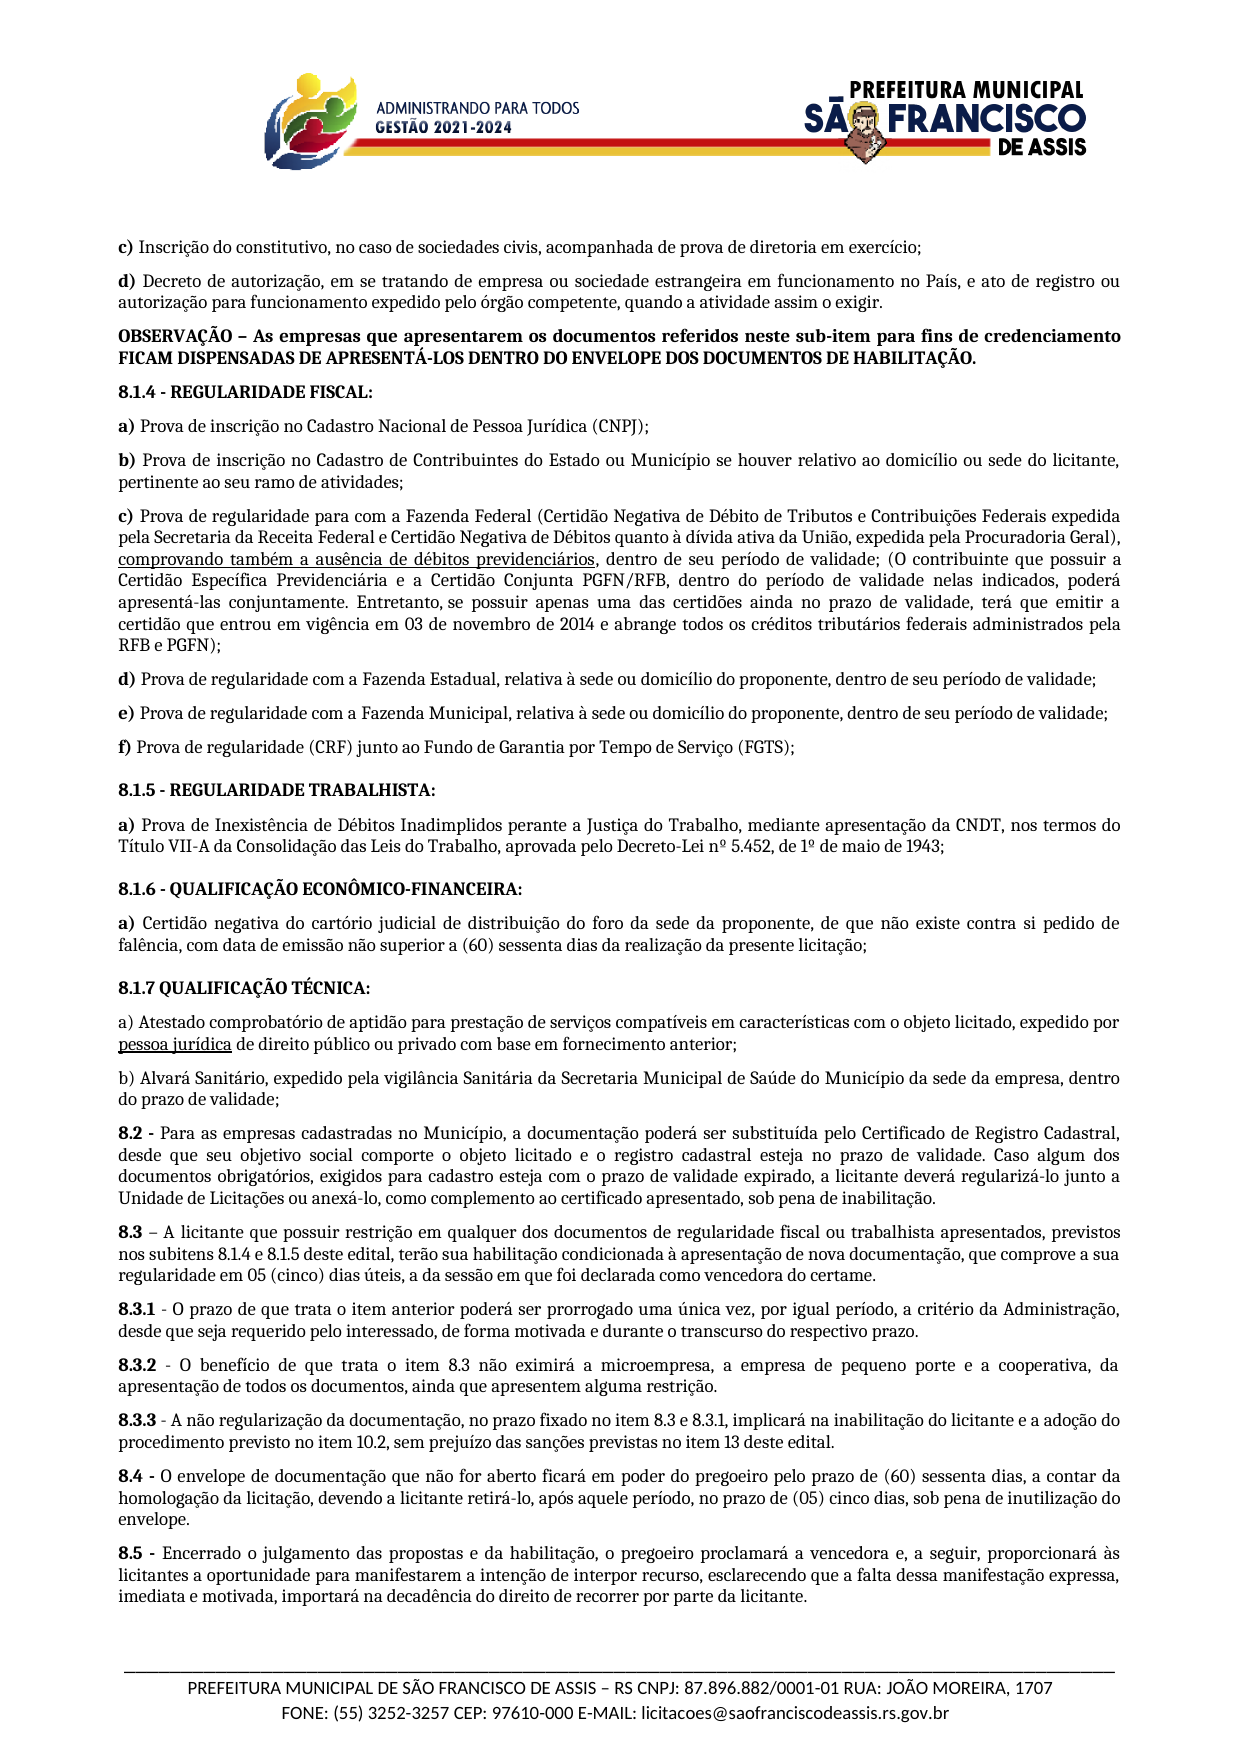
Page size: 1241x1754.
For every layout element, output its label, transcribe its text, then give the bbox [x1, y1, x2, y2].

text c) Inscrição do constitutivo, no caso de sociedades civis, acompanhada de prova de diretoria em exercício; [118, 236, 1122, 258]
text a) Certidão negativa do cartório judicial de distribuição do foro da sede da proponente, de que não existe contra si pedido de falência, com data de emissão não superior a (60) sessenta dias da realização da presente licitação; [118, 913, 1122, 956]
text a) Atestado comprobatório de aptidão para prestação de serviços compatíveis em características com o objeto licitado, expedido por pessoa jurídica de direito público ou privado com base em fornecimento anterior; [118, 1012, 1122, 1055]
text f) Prova de regularidade (CRF) junto ao Fundo de Garantia por Tempo de Serviço (FGTS); [118, 737, 1122, 758]
text 8.3.2 - O benefício de que trata o item 8.3 não eximirá a microempresa, a empresa de pequeno porte e a cooperativa, da apresentação de todos os documentos, ainda que apresentem alguma restrição. [118, 1354, 1122, 1397]
text 8.1.7 QUALIFICAÇÃO TÉCNICA: [118, 977, 1122, 999]
text a) Prova de Inexistência de Débitos Inadimplidos perante a Justiça do Trabalho, mediante apresentação da CNDT, nos termos do Título VII-A da Consolidação das Leis do Trabalho, aprovada pelo Decreto-Lei nº 5.452, de 1º de maio de 1943; [118, 814, 1122, 857]
text c) Prova de regularidade para com a Fazenda Federal (Certidão Negativa de Débito de Tributos e Contribuições Federais expedida pela Secretaria da Receita Federal e Certidão Negativa de Débitos quanto à dívida ativa da União, expedida pela Procuradoria Geral), comprovando também a ausência de débitos previdenciários, dentro de seu período de validade; (O contribuinte que possuir a Certidão Específica Previdenciária e a Certidão Conjunta PGFN/RFB, dentro do período de validade nelas indicados, poderá apresentá-las conjuntamente. Entretanto, se possuir apenas uma das certidões ainda no prazo de validade, terá que emitir a certidão que entrou em vigência em 03 de novembro de 2014 e abrange todos os créditos tributários federais administrados pela RFB e PGFN); [118, 505, 1122, 656]
text 8.3 – A licitante que possuir restrição em qualquer dos documentos de regularidade fiscal ou trabalhista apresentados, previstos nos subitens 8.1.4 e 8.1.5 deste edital, terão sua habilitação condicionada à apresentação de nova documentação, que comprove a sua regularidade em 05 (cinco) dias úteis, a da sessão em que foi declarada como vencedora do certame. [118, 1222, 1122, 1286]
text 8.3.3 - A não regularização da documentação, no prazo fixado no item 8.3 e 8.3.1, implicará na inabilitação do licitante e a adoção do procedimento previsto no item 10.2, sem prejuízo das sanções previstas no item 13 deste edital. [118, 1410, 1122, 1453]
text 8.5 - Encerrado o julgamento das propostas e da habilitação, o pregoeiro proclamará a vencedora e, a seguir, proporcionará às licitantes a oportunidade para manifestarem a intenção de interpor recurso, esclarecendo que a falta dessa manifestação expressa, imediata e motivada, importará na decadência do direito de recorrer por parte da licitante. [118, 1543, 1122, 1607]
text d) Decreto de autorização, em se tratando de empresa ou sociedade estrangeira em funcionamento no País, e ato de registro ou autorização para funcionamento expedido pelo órgão competente, quando a atividade assim o exigir. [118, 270, 1122, 313]
text b) Prova de inscrição no Cadastro de Contribuintes do Estado ou Município se houver relativo ao domicílio ou sede do licitante, pertinente ao seu ramo de atividades; [118, 450, 1122, 493]
text d) Prova de regularidade com a Fazenda Estadual, relativa à sede ou domicílio do proponente, dentro de seu período de validade; [118, 669, 1122, 690]
text 8.1.4 - REGULARIDADE FISCAL: [118, 382, 1122, 403]
text b) Alvará Sanitário, expedido pela vigilância Sanitária da Secretaria Municipal de Saúde do Município da sede da empresa, dentro do prazo de validade; [118, 1067, 1122, 1110]
text 8.4 - O envelope de documentação que não for aberto ficará em poder do pregoeiro pelo prazo de (60) sessenta dias, a contar da homologação da licitação, devendo a licitante retirá-lo, após aquele período, no prazo de (05) cinco dias, sob pena de inutilização do envelope. [118, 1466, 1122, 1530]
text 8.1.5 - REGULARIDADE TRABALHISTA: [118, 780, 1122, 802]
text a) Prova de inscrição no Cadastro Nacional de Pessoa Jurídica (CNPJ); [118, 416, 1122, 437]
text OBSERVAÇÃO – As empresas que apresentarem os documentos referidos neste sub-item para fins de credenciamento FICAM DISPENSADAS DE APRESENTÁ-LOS DENTRO DO ENVELOPE DOS DOCUMENTOS DE HABILITAÇÃO. [118, 326, 1122, 369]
text 8.2 - Para as empresas cadastradas no Município, a documentação poderá ser substituída pelo Certificado de Registro Cadastral, desde que seu objetivo social comporte o objeto licitado e o registro cadastral esteja no prazo de validade. Caso algum dos documentos obrigatórios, exigidos para cadastro esteja com o prazo de validade expirado, a licitante deverá regularizá-lo junto a Unidade de Licitações ou anexá-lo, como complemento ao certificado apresentado, sob pena de inabilitação. [118, 1123, 1122, 1209]
text 8.3.1 - O prazo de que trata o item anterior poderá ser prorrogado uma única vez, por igual período, a critério da Administração, desde que seja requerido pelo interessado, de forma motivada e durante o transcurso do respectivo prazo. [118, 1299, 1122, 1342]
text e) Prova de regularidade com a Fazenda Municipal, relativa à sede ou domicílio do proponente, dentro de seu período de validade; [118, 703, 1122, 724]
text 8.1.6 - QUALIFICAÇÃO ECONÔMICO-FINANCEIRA: [118, 879, 1122, 900]
